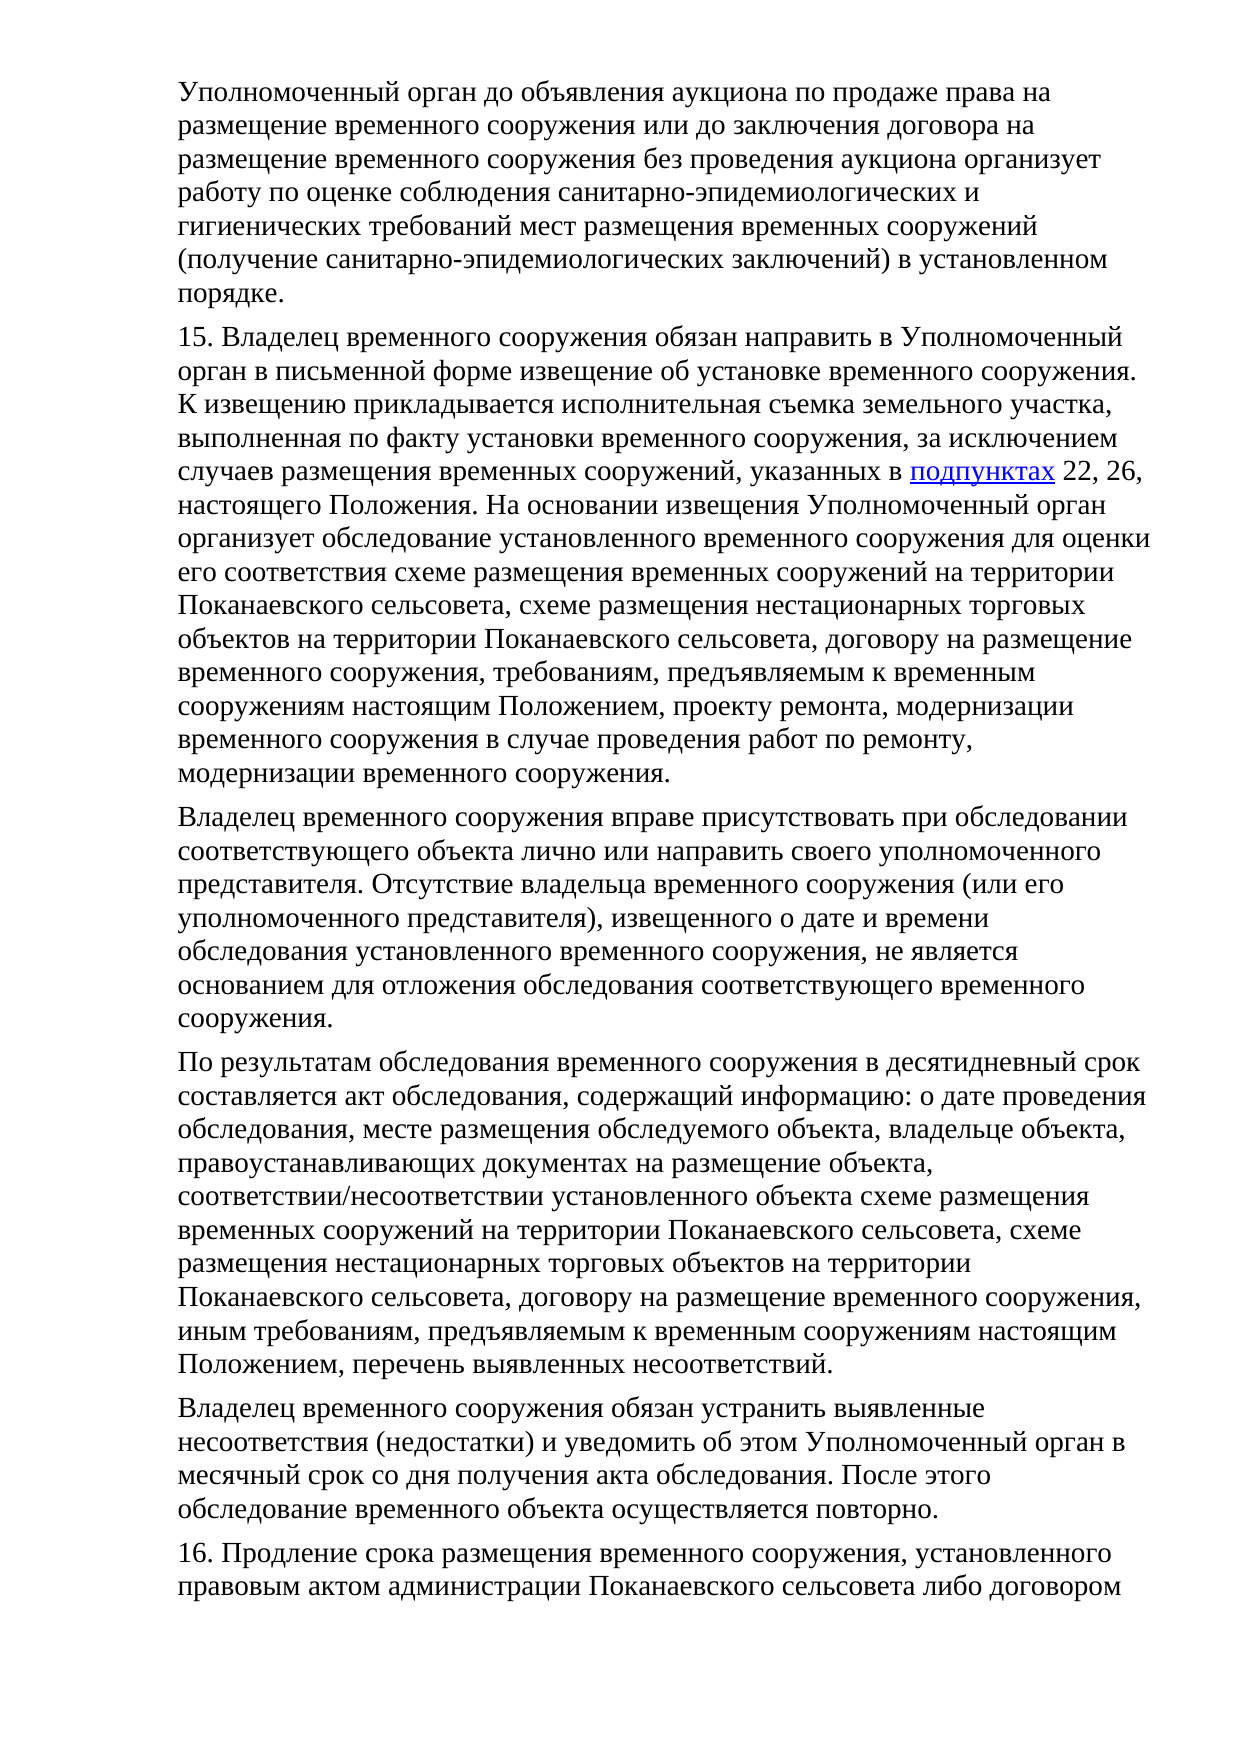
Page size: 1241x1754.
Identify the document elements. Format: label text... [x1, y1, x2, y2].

text 15. Владелец временного сооружения обязан направить в Уполномоченный орган в письменной форме извещение об установке временного сооружения. К извещению прикладывается исполнительная съемка земельного участка, выполненная по факту установки временного сооружения, за исключением случаев размещения временных сооружений, указанных в подпунктах 22, 26, настоящего Положения. На основании извещения Уполномоченный орган организует обследование установленного временного сооружения для оценки его соответствия схеме размещения временных сооружений на территории Поканаевского сельсовета, схеме размещения нестационарных торговых объектов на территории Поканаевского сельсовета, договору на размещение временного сооружения, требованиям, предъявляемым к временным сооружениям настоящим Положением, проекту ремонта, модернизации временного сооружения в случае проведения работ по ремонту, модернизации временного сооружения. [177, 319, 1152, 789]
text По результатам обследования временного сооружения в десятидневный срок составляется акт обследования, содержащий информацию: о дате проведения обследования, месте размещения обследуемого объекта, владельце объекта, правоустанавливающих документах на размещение объекта, соответствии/несоответствии установленного объекта схеме размещения временных сооружений на территории Поканаевского сельсовета, схеме размещения нестационарных торговых объектов на территории Поканаевского сельсовета, договору на размещение временного сооружения, иным требованиям, предъявляемым к временным сооружениям настоящим Положением, перечень выявленных несоответствий. [177, 1044, 1152, 1380]
text Уполномоченный орган до объявления аукциона по продаже права на размещение временного сооружения или до заключения договора на размещение временного сооружения без проведения аукциона организует работу по оценке соблюдения санитарно-эпидемиологических и гигиенических требований мест размещения временных сооружений (получение санитарно-эпидемиологических заключений) в установленном порядке. [177, 74, 1152, 309]
text Владелец временного сооружения вправе присутствовать при обследовании соответствующего объекта лично или направить своего уполномоченного представителя. Отсутствие владельца временного сооружения (или его уполномоченного представителя), извещенного о дате и времени обследования установленного временного сооружения, не является основанием для отложения обследования соответствующего временного сооружения. [177, 799, 1152, 1034]
text 16. Продление срока размещения временного сооружения, установленного правовым актом администрации Поканаевского сельсовета либо договором [177, 1535, 1152, 1602]
text Владелец временного сооружения обязан устранить выявленные несоответствия (недостатки) и уведомить об этом Уполномоченный орган в месячный срок со дня получения акта обследования. После этого обследование временного объекта осуществляется повторно. [177, 1390, 1152, 1524]
